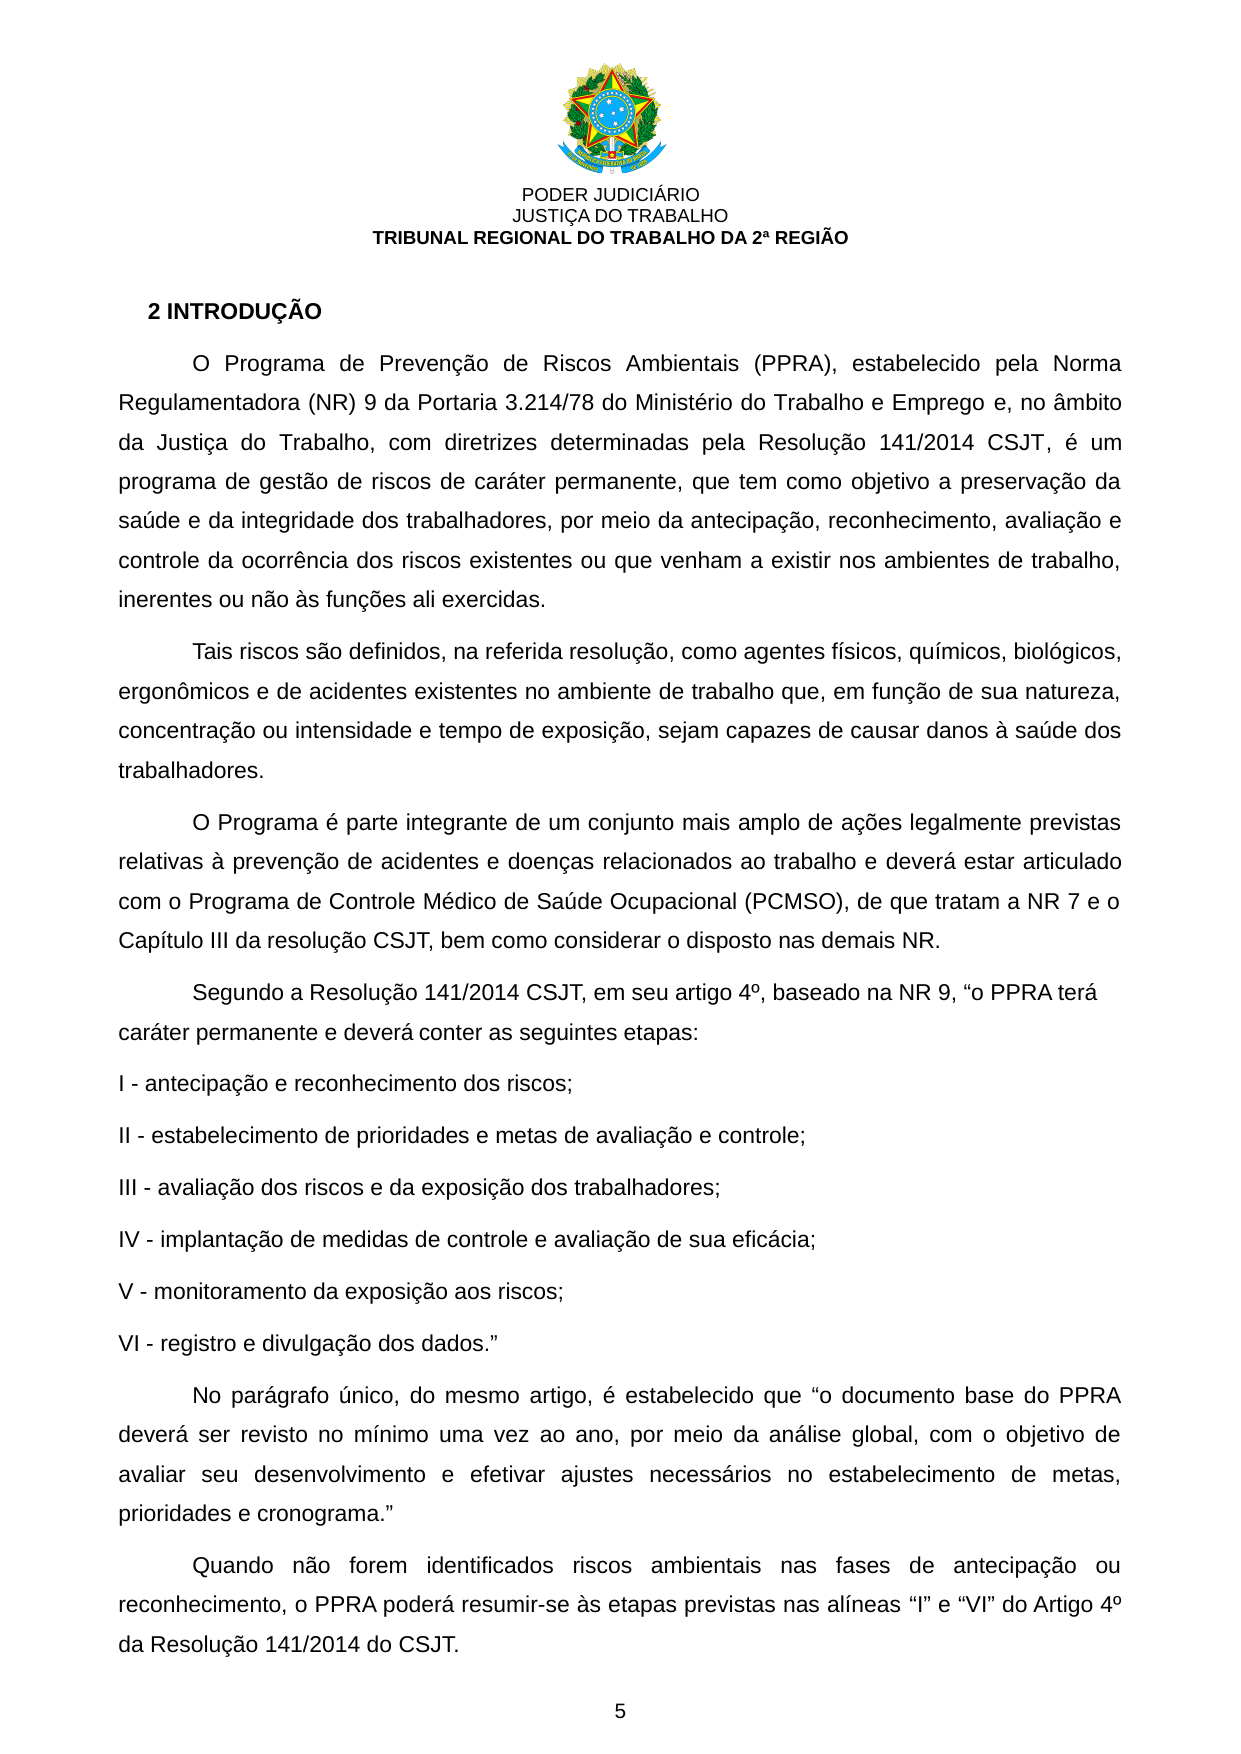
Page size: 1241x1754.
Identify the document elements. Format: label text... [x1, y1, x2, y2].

text V - monitoramento da exposição aos riscos; [118, 1278, 1122, 1304]
text I - antecipação e reconhecimento dos riscos; [118, 1070, 1122, 1097]
text IV - implantação de medidas de controle e avaliação de sua eficácia; [118, 1226, 1122, 1252]
text Tais riscos são definidos, na referida resolução, como agentes físicos, químicos, biológicos, ergonômicos e de acidentes existentes no ambiente de trabalho que, em função de sua natureza, concentração ou intensidade e tempo de exposição, sejam capazes de causar danos à saúde dos trabalhadores. [118, 638, 1122, 783]
text Quando não forem identificados riscos ambientais nas fases de antecipação ou reconhecimento, o PPRA poderá resumir-se às etapas previstas nas alíneas “I” e “VI” do Artigo 4º da Resolução 141/2014 do CSJT. [118, 1552, 1122, 1657]
subtitle 2 INTRODUÇÃO [148, 287, 1169, 324]
text O Programa é parte integrante de um conjunto mais amplo de ações legalmente previstas relativas à prevenção de acidentes e doenças relacionados ao trabalho e deverá estar articulado com o Programa de Controle Médico de Saúde Ocupacional (PCMSO), de que tratam a NR 7 e o Capítulo III da resolução CSJT, bem como considerar o disposto nas demais NR. [118, 809, 1122, 953]
text III - avaliação dos riscos e da exposição dos trabalhadores; [118, 1174, 1122, 1200]
text No parágrafo único, do mesmo artigo, é estabelecido que “o documento base do PPRA deverá ser revisto no mínimo uma vez ao ano, por meio da análise global, com o objetivo de avaliar seu desenvolvimento e efetivar ajustes necessários no estabelecimento de metas, prioridades e cronograma.” [118, 1382, 1122, 1526]
text II - estabelecimento de prioridades e metas de avaliação e controle; [118, 1122, 1122, 1148]
text Segundo a Resolução 141/2014 CSJT, em seu artigo 4º, baseado na NR 9, “o PPRA terá caráter permanente e deverá conter as seguintes etapas: [118, 979, 1122, 1045]
text VI - registro e divulgação dos dados.” [118, 1330, 1122, 1356]
text O Programa de Prevenção de Riscos Ambientais (PPRA), estabelecido pela Norma Regulamentadora (NR) 9 da Portaria 3.214/78 do Ministério do Trabalho e Emprego e, no âmbito da Justiça do Trabalho, com diretrizes determinadas pela Resolução 141/2014 CSJT, é um programa de gestão de riscos de caráter permanente, que tem como objetivo a preservação da saúde e da integridade dos trabalhadores, por meio da antecipação, reconhecimento, avaliação e controle da ocorrência dos riscos existentes ou que venham a existir nos ambientes de trabalho, inerentes ou não às funções ali exercidas. [118, 349, 1122, 613]
